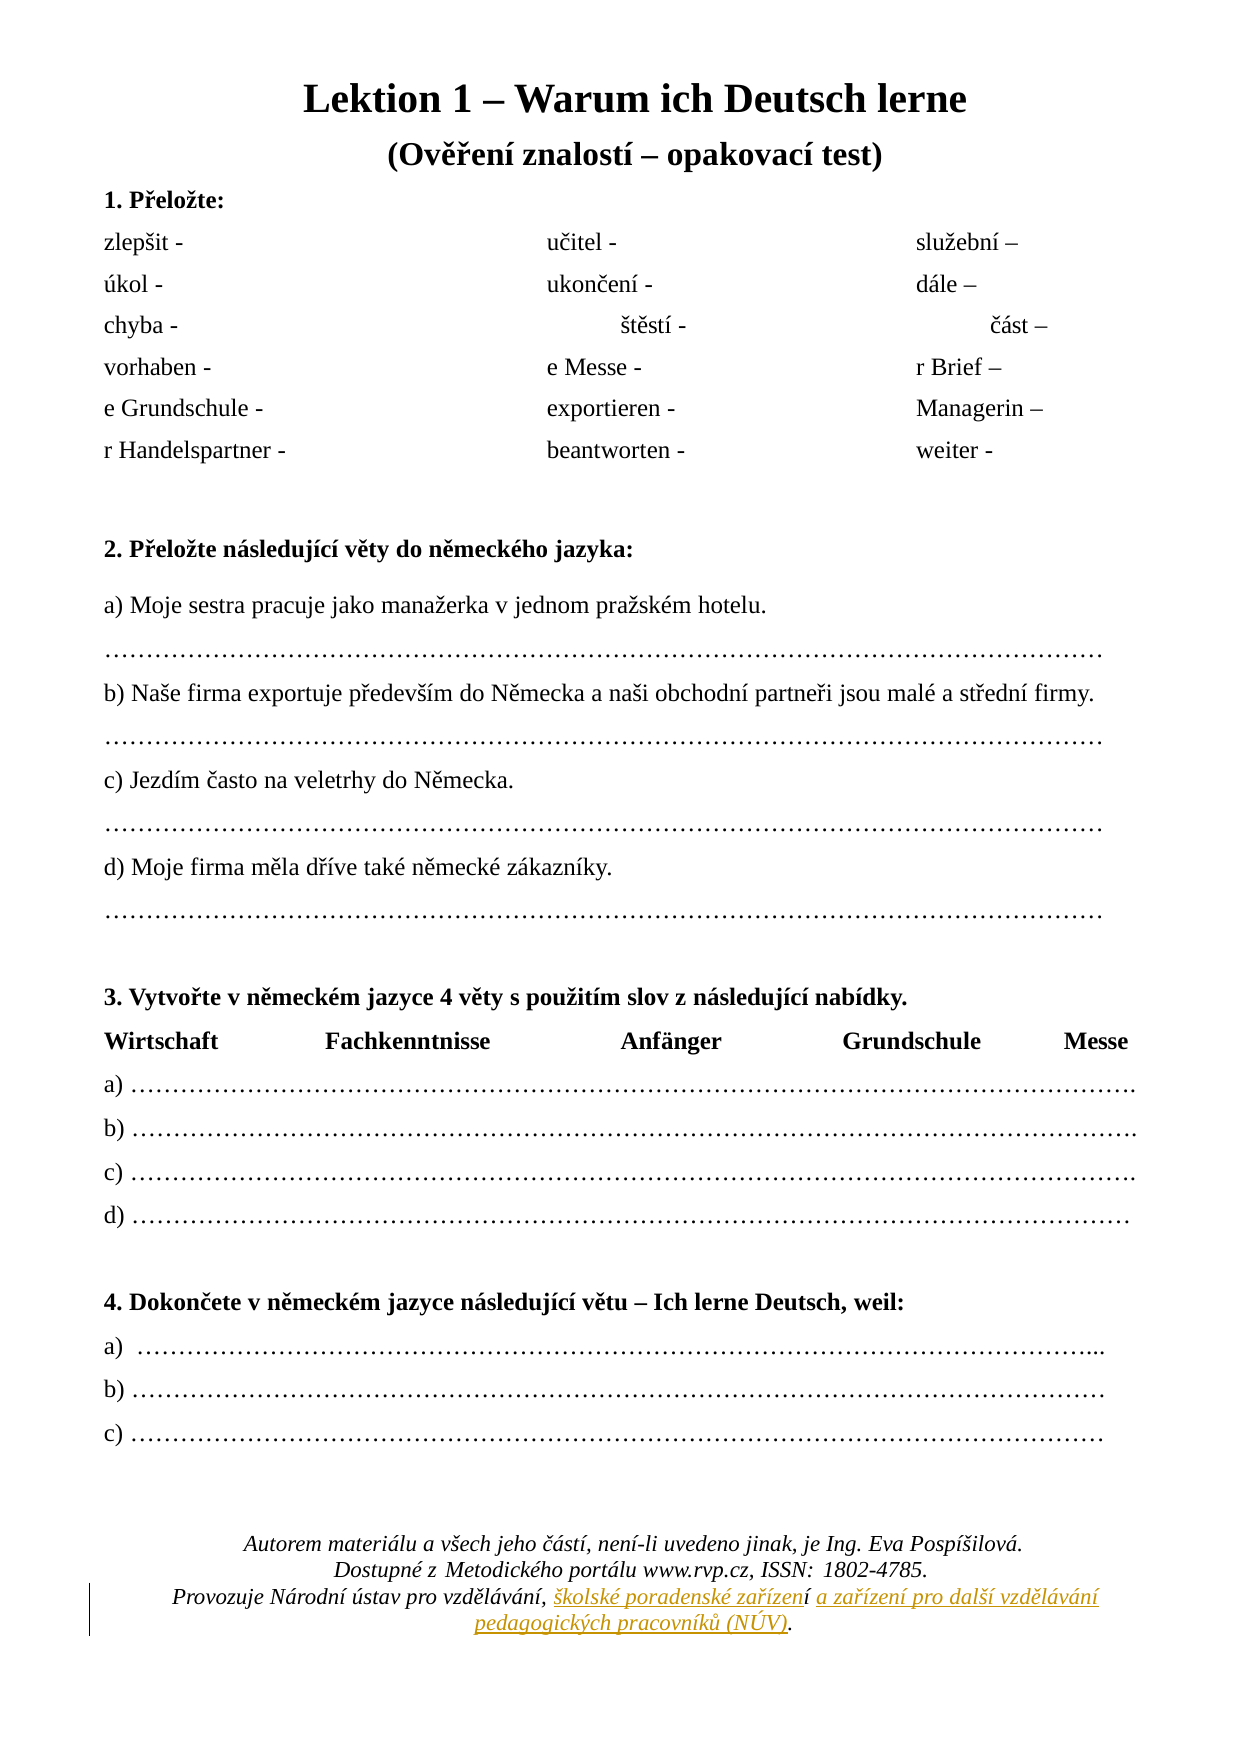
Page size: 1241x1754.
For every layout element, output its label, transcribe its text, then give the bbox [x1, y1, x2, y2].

text ………………………………………………………………………………………………………… [103, 721, 1167, 750]
text e Grundschule - exportieren - Managerin – [103, 393, 1167, 422]
text (Ověření znalostí – opakovací test) [103, 134, 1167, 173]
text ………………………………………………………………………………………………………… [103, 808, 1167, 837]
text Wirtschaft Fachkenntnisse Anfänger Grundschule Messe [103, 1026, 1167, 1055]
text Lektion 1 – Warum ich Deutsch lerne [103, 74, 1167, 122]
text a) ……………………………………………………………………………………………………... [103, 1331, 1167, 1359]
text b) Naše firma exportuje především do Německa a naši obchodní partneři jsou malé a střední firmy. [103, 677, 1167, 706]
text a) Moje sestra pracuje jako manažerka v jednom pražském hotelu. [103, 590, 1167, 619]
text 1. Přeložte: [103, 185, 1167, 214]
text ………………………………………………………………………………………………………… [103, 895, 1167, 924]
text b) …………………………………………………………………………………………………………. [103, 1113, 1167, 1142]
text r Handelspartner - beantworten - weiter - [103, 435, 1167, 507]
text a) …………………………………………………………………………………………………………. [103, 1069, 1167, 1098]
text vorhaben - e Messe - r Brief – [103, 352, 1167, 381]
text 2. Přeložte následující věty do německého jazyka: [103, 534, 1167, 563]
text úkol - ukončení - dále – [103, 268, 1167, 297]
text 3. Vytvořte v německém jazyce 4 věty s použitím slov z následující nabídky. [103, 982, 1167, 1011]
text chyba - štěstí - část – [103, 310, 1167, 339]
text zlepšit - učitel - služební – [103, 227, 1167, 256]
text d) Moje firma měla dříve také německé zákazníky. [103, 852, 1167, 881]
text ………………………………………………………………………………………………………… [103, 634, 1167, 663]
text d) ………………………………………………………………………………………………………… [103, 1200, 1167, 1229]
text c) ……………………………………………………………………………………………………… [103, 1418, 1167, 1447]
text 4. Dokončete v německém jazyce následující větu – Ich lerne Deutsch, weil: [103, 1287, 1167, 1316]
text c) …………………………………………………………………………………………………………. [103, 1156, 1167, 1185]
text c) Jezdím často na veletrhy do Německa. [103, 764, 1167, 793]
text b) ……………………………………………………………………………………………………… [103, 1374, 1167, 1403]
